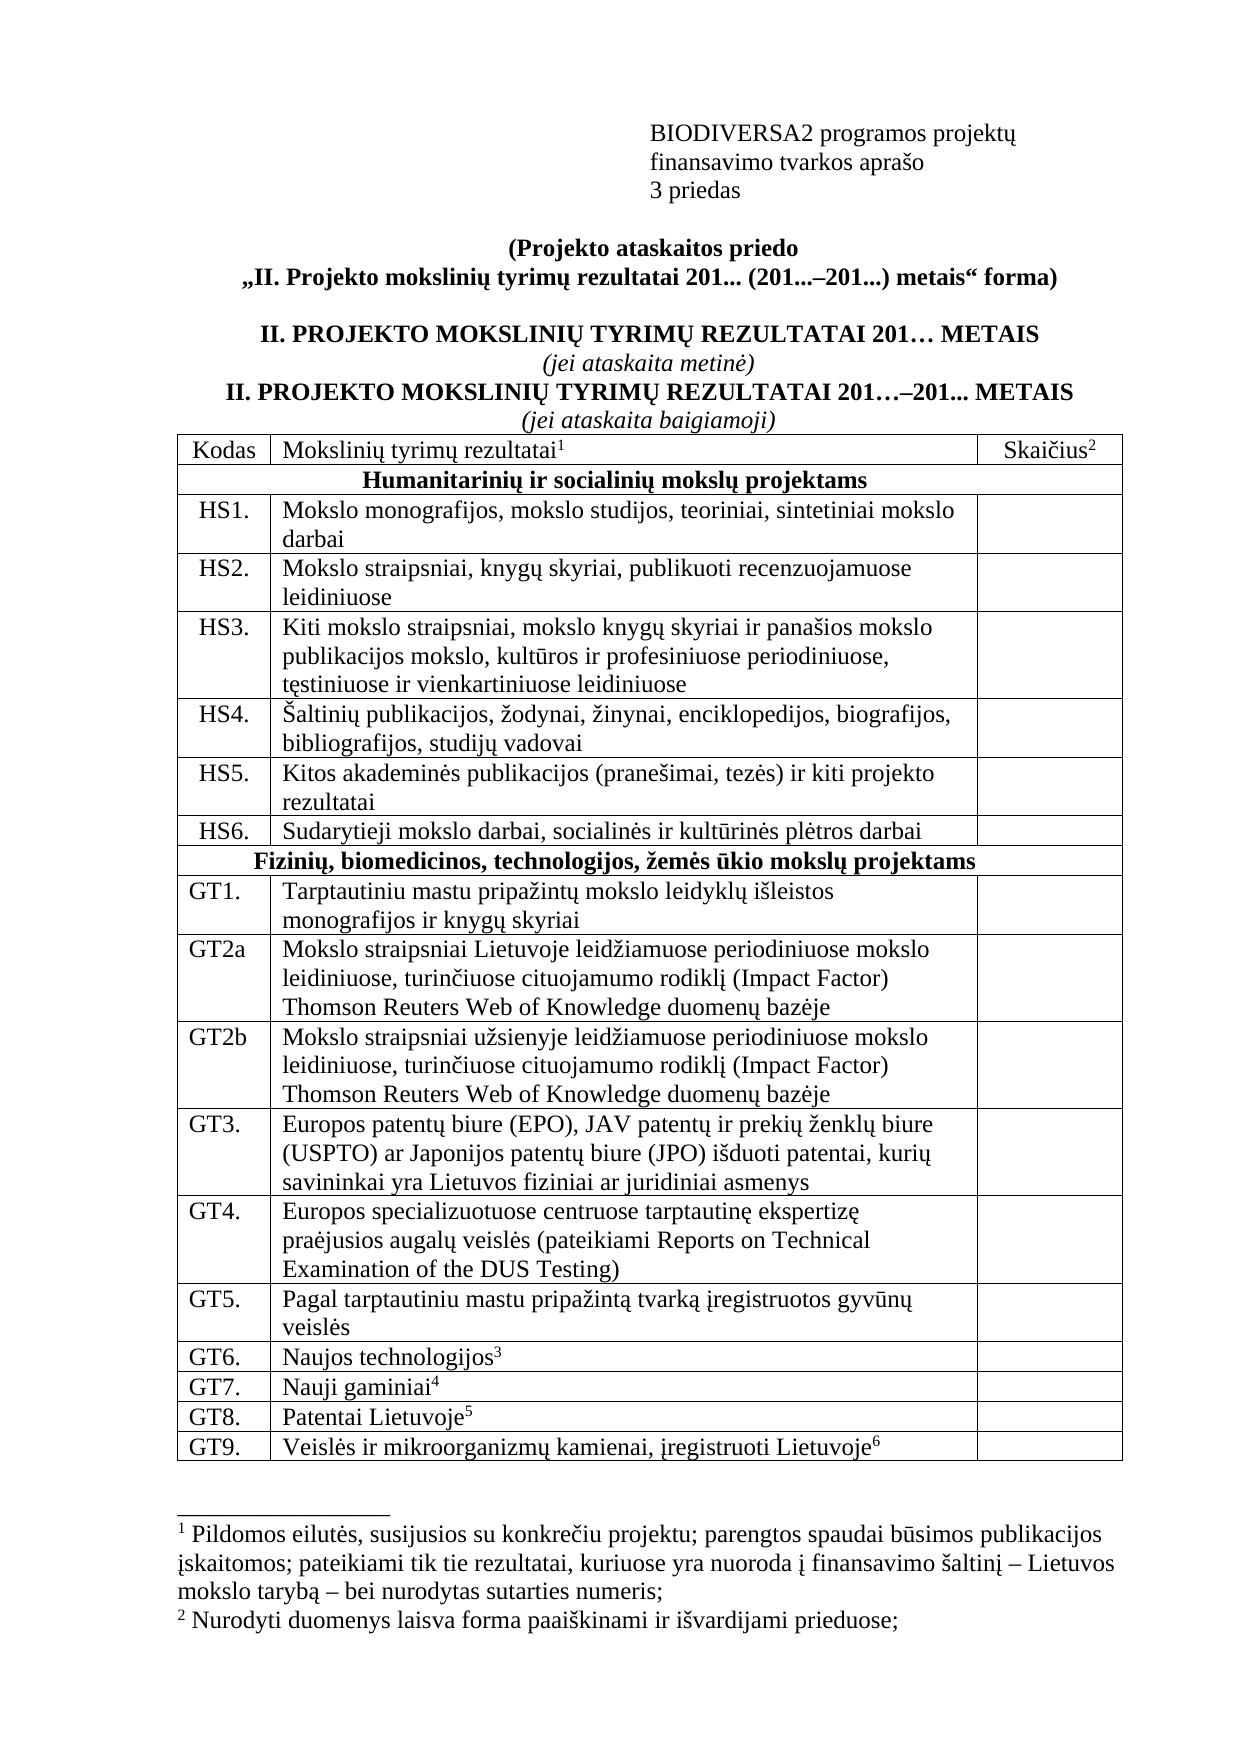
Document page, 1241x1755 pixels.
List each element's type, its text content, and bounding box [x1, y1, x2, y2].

table_cell Europos specializuotuose centruose tarptautinę ekspertizę praėjusios augalų veislės (pateikiami Reports on Technical Examination of the DUS Testing) [271, 1196, 977, 1283]
table_cell HS6. [178, 816, 270, 845]
table_cell [978, 935, 1122, 1021]
table_cell GT4. [178, 1196, 270, 1283]
table_header Skaičius2 [978, 435, 1122, 464]
table_cell GT2b [178, 1022, 270, 1108]
text (jei ataskaita metinė) [177, 348, 1122, 377]
table_cell [978, 699, 1122, 757]
table_cell [978, 1284, 1122, 1341]
table_cell [978, 1402, 1122, 1431]
table_cell [1087, 465, 1122, 494]
table_cell [978, 1432, 1122, 1460]
table_cell Tarptautiniu mastu pripažintų mokslo leidyklų išleistos monografijos ir knygų skyriai [271, 876, 977, 933]
table_header Kodas [178, 435, 270, 464]
table_cell [1052, 846, 1087, 875]
text 1 Pildomos eilutės, susijusios su konkrečiu projektu; parengtos spaudai būsimos publikacijos įskaitomos; pateikiami tik tie rezultatai, kuriuose yra nuoroda į finansavimo šaltinį – Lietuvos mokslo tarybą – bei nurodytas sutarties numeris; [177, 1519, 1122, 1605]
table_cell [978, 1372, 1122, 1401]
table_cell [1087, 846, 1122, 875]
table_cell HS5. [178, 758, 270, 815]
table_cell Pagal tarptautiniu mastu pripažintą tvarką įregistruotos gyvūnų veislės [271, 1284, 977, 1341]
table_header Mokslinių tyrimų rezultatai1 [271, 435, 977, 464]
table_cell GT8. [178, 1402, 270, 1431]
text (jei ataskaita baigiamoji) [177, 406, 1122, 434]
table_cell Humanitarinių ir socialinių mokslų projektams [178, 465, 1052, 494]
table_cell GT6. [178, 1342, 270, 1371]
table_cell Europos patentų biure (EPO), JAV patentų ir prekių ženklų biure (USPTO) ar Japonijos patentų biure (JPO) išduoti patentai, kurių savininkai yra Lietuvos fiziniai ar juridiniai asmenys [271, 1109, 977, 1195]
table_cell GT7. [178, 1372, 270, 1401]
table_cell [1052, 465, 1087, 494]
table_cell Mokslo monografijos, mokslo studijos, teoriniai, sintetiniai mokslo darbai [271, 495, 977, 552]
text „II. Projekto mokslinių tyrimų rezultatai 201... (201...–201...) metais“ forma) [177, 262, 1122, 291]
table_cell [978, 758, 1122, 815]
table_cell HS4. [178, 699, 270, 757]
table_cell Kiti mokslo straipsniai, mokslo knygų skyriai ir panašios mokslo publikacijos mokslo, kultūros ir profesiniuose periodiniuose, tęstiniuose ir vienkartiniuose leidiniuose [271, 612, 977, 698]
table_cell [978, 612, 1122, 698]
table_cell Šaltinių publikacijos, žodynai, žinynai, enciklopedijos, biografijos, bibliografijos, studijų vadovai [271, 699, 977, 757]
table_cell Mokslo straipsniai, knygų skyriai, publikuoti recenzuojamuose leidiniuose [271, 554, 977, 611]
table_cell GT1. [178, 876, 270, 933]
table_cell [978, 554, 1122, 611]
table_cell Kitos akademinės publikacijos (pranešimai, tezės) ir kiti projekto rezultatai [271, 758, 977, 815]
table_cell HS2. [178, 554, 270, 611]
table_cell Sudarytieji mokslo darbai, socialinės ir kultūrinės plėtros darbai [271, 816, 977, 845]
table_cell Nauji gaminiai4 [271, 1372, 977, 1401]
table_cell [978, 816, 1122, 845]
text BIODIVERSA2 programos projektų finansavimo tvarkos aprašo [649, 118, 1122, 176]
table_cell [978, 1342, 1122, 1371]
table_cell [978, 1196, 1122, 1283]
table_cell Patentai Lietuvoje5 [271, 1402, 977, 1431]
table_cell GT2a [178, 935, 270, 1021]
text II. PROJEKTO MOKSLINIŲ TYRIMŲ REZULTATAI 201…–201... METAIS [177, 377, 1122, 406]
table_cell Fizinių, biomedicinos, technologijos, žemės ūkio mokslų projektams [178, 846, 1052, 875]
text (Projekto ataskaitos priedo [177, 233, 1122, 262]
table_cell [978, 1109, 1122, 1195]
table_cell GT5. [178, 1284, 270, 1341]
table_cell GT3. [178, 1109, 270, 1195]
table_cell GT9. [178, 1432, 270, 1460]
text 3 priedas [649, 176, 1122, 204]
text 2 Nurodyti duomenys laisva forma paaiškinami ir išvardijami prieduose; [177, 1605, 1122, 1634]
table_cell [978, 876, 1122, 933]
table_cell Naujos technologijos3 [271, 1342, 977, 1371]
text II. PROJEKTO MOKSLINIŲ TYRIMŲ REZULTATAI 201… METAIS [177, 319, 1122, 348]
table_cell [978, 495, 1122, 552]
table_cell Mokslo straipsniai užsienyje leidžiamuose periodiniuose mokslo leidiniuose, turinčiuose cituojamumo rodiklį (Impact Factor) Thomson Reuters Web of Knowledge duomenų bazėje [271, 1022, 977, 1108]
table_cell [978, 1022, 1122, 1108]
table_cell Veislės ir mikroorganizmų kamienai, įregistruoti Lietuvoje6 [271, 1432, 977, 1460]
table_cell HS3. [178, 612, 270, 698]
table_cell Mokslo straipsniai Lietuvoje leidžiamuose periodiniuose mokslo leidiniuose, turinčiuose cituojamumo rodiklį (Impact Factor) Thomson Reuters Web of Knowledge duomenų bazėje [271, 935, 977, 1021]
table_cell HS1. [178, 495, 270, 552]
text _________________ [177, 1490, 1122, 1519]
